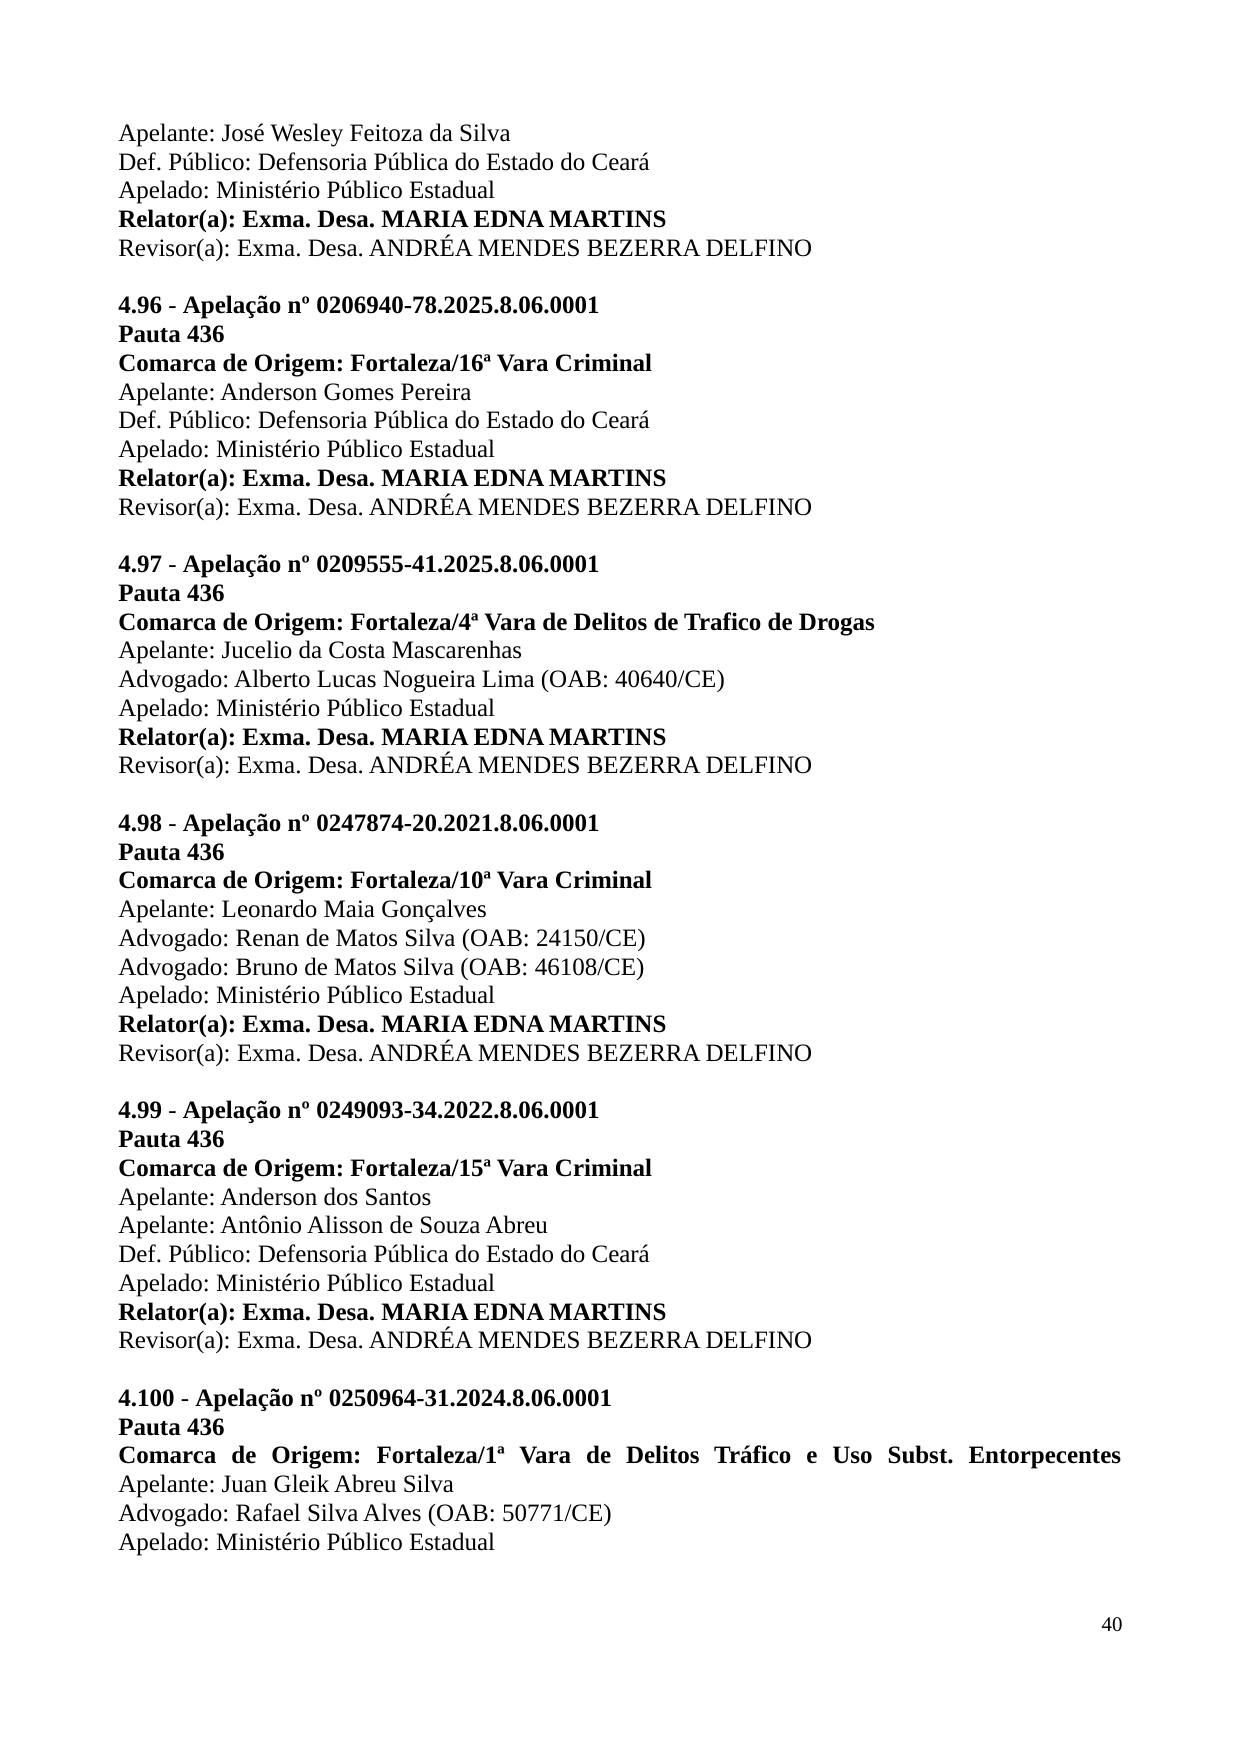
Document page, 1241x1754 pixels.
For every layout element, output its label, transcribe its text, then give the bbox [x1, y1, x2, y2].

text 4.100 - Apelação nº 0250964-31.2024.8.06.0001 [118, 1383, 1122, 1412]
text Apelado: Ministério Público Estadual [118, 981, 1122, 1009]
text Apelante: Jucelio da Costa Mascarenhas [118, 636, 1122, 664]
text Advogado: Renan de Matos Silva (OAB: 24150/CE) [118, 923, 1122, 952]
text Revisor(a): Exma. Desa. ANDRÉA MENDES BEZERRA DELFINO [118, 1326, 1122, 1354]
text Revisor(a): Exma. Desa. ANDRÉA MENDES BEZERRA DELFINO [118, 233, 1122, 262]
text Pauta 436 [118, 837, 1122, 866]
text Revisor(a): Exma. Desa. ANDRÉA MENDES BEZERRA DELFINO [118, 1038, 1122, 1067]
text Comarca de Origem: Fortaleza/10ª Vara Criminal [118, 866, 1122, 894]
text Apelado: Ministério Público Estadual [118, 693, 1122, 722]
text 4.97 - Apelação nº 0209555-41.2025.8.06.0001 [118, 549, 1122, 578]
text Comarca de Origem: Fortaleza/1ª Vara de Delitos Tráfico e Uso Subst. Entorpecentes Apelante: Juan Gleik Abreu Silva [118, 1441, 1122, 1498]
text Def. Público: Defensoria Pública do Estado do Ceará [118, 1239, 1122, 1268]
text Relator(a): Exma. Desa. MARIA EDNA MARTINS [118, 1009, 1122, 1038]
text Comarca de Origem: Fortaleza/16ª Vara Criminal [118, 348, 1122, 377]
text Def. Público: Defensoria Pública do Estado do Ceará [118, 406, 1122, 434]
text Pauta 436 [118, 1412, 1122, 1441]
text Relator(a): Exma. Desa. MARIA EDNA MARTINS [118, 204, 1122, 233]
text Relator(a): Exma. Desa. MARIA EDNA MARTINS [118, 1297, 1122, 1326]
text Advogado: Bruno de Matos Silva (OAB: 46108/CE) [118, 952, 1122, 981]
text Apelante: Antônio Alisson de Souza Abreu [118, 1211, 1122, 1239]
text Advogado: Rafael Silva Alves (OAB: 50771/CE) [118, 1498, 1122, 1527]
text Pauta 436 [118, 1124, 1122, 1153]
text Apelante: Leonardo Maia Gonçalves [118, 894, 1122, 923]
text Apelado: Ministério Público Estadual [118, 434, 1122, 463]
text Apelado: Ministério Público Estadual [118, 176, 1122, 204]
text Apelado: Ministério Público Estadual [118, 1268, 1122, 1297]
text Relator(a): Exma. Desa. MARIA EDNA MARTINS [118, 463, 1122, 492]
text 4.99 - Apelação nº 0249093-34.2022.8.06.0001 [118, 1096, 1122, 1124]
text Pauta 436 [118, 578, 1122, 607]
text Pauta 436 [118, 319, 1122, 348]
text Def. Público: Defensoria Pública do Estado do Ceará [118, 147, 1122, 176]
text 4.96 - Apelação nº 0206940-78.2025.8.06.0001 [118, 291, 1122, 319]
text Apelante: Anderson Gomes Pereira [118, 377, 1122, 406]
text Advogado: Alberto Lucas Nogueira Lima (OAB: 40640/CE) [118, 664, 1122, 693]
text Revisor(a): Exma. Desa. ANDRÉA MENDES BEZERRA DELFINO [118, 751, 1122, 779]
text Comarca de Origem: Fortaleza/4ª Vara de Delitos de Trafico de Drogas [118, 607, 1122, 636]
text Apelante: Anderson dos Santos [118, 1182, 1122, 1211]
text Apelante: José Wesley Feitoza da Silva [118, 118, 1122, 147]
text Revisor(a): Exma. Desa. ANDRÉA MENDES BEZERRA DELFINO [118, 492, 1122, 521]
text Relator(a): Exma. Desa. MARIA EDNA MARTINS [118, 722, 1122, 751]
text Apelado: Ministério Público Estadual [118, 1527, 1122, 1556]
text 4.98 - Apelação nº 0247874-20.2021.8.06.0001 [118, 808, 1122, 837]
text Comarca de Origem: Fortaleza/15ª Vara Criminal [118, 1153, 1122, 1182]
